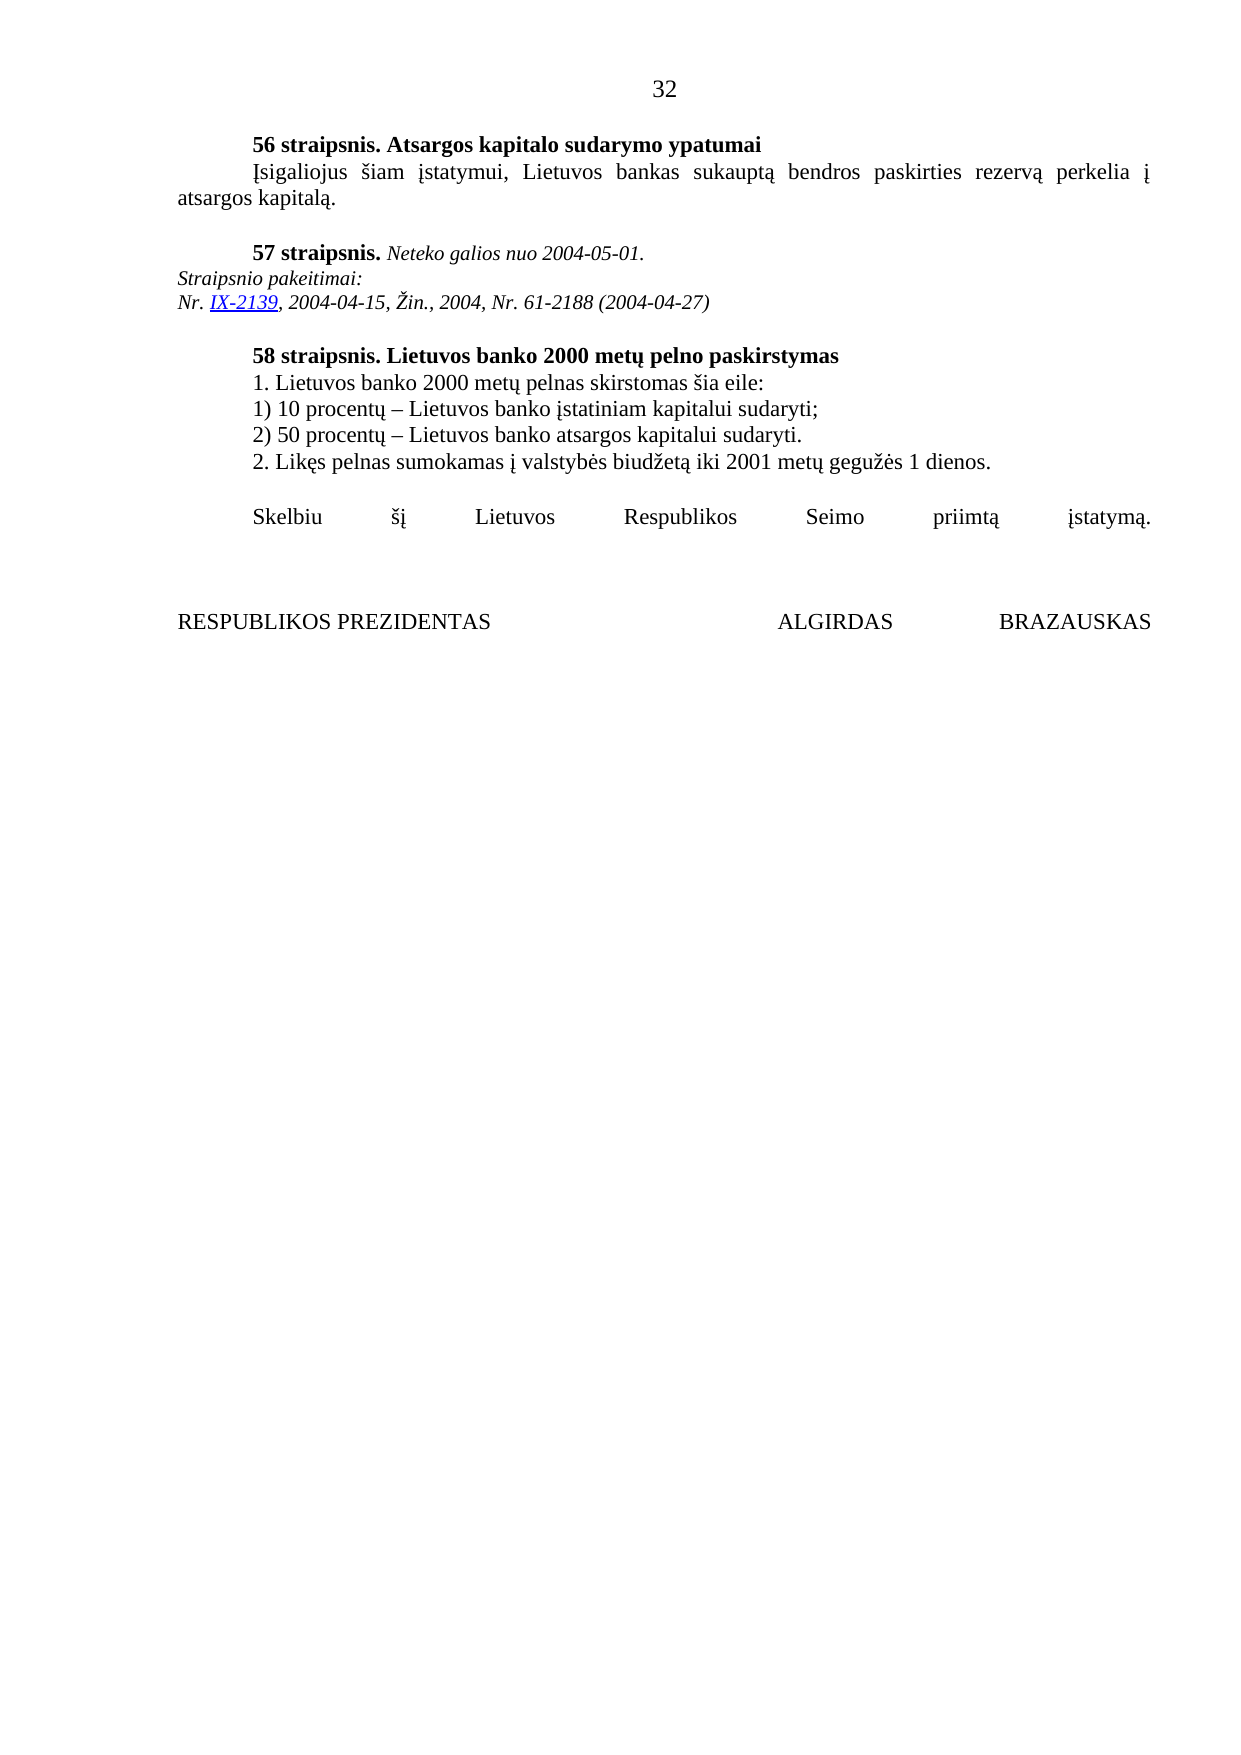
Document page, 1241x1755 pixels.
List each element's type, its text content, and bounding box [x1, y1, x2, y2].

text 2. Likęs pelnas sumokamas į valstybės biudžetą iki 2001 metų gegužės 1 dienos. [177, 448, 1152, 474]
text Skelbiu šį Lietuvos Respublikos Seimo priimtą įstatymą. [177, 503, 1152, 582]
text 2) 50 procentų – Lietuvos banko atsargos kapitalui sudaryti. [177, 421, 1152, 448]
text 57 straipsnis. Neteko galios nuo 2004-05-01. [177, 239, 1152, 266]
text Nr. IX-2139, 2004-04-15, Žin., 2004, Nr. 61-2188 (2004-04-27) [177, 289, 1152, 314]
text 58 straipsnis. Lietuvos banko 2000 metų pelno paskirstymas [177, 342, 1152, 369]
text Straipsnio pakeitimai: [177, 266, 1152, 289]
text 1. Lietuvos banko 2000 metų pelnas skirstomas šia eile: [177, 369, 1152, 395]
text 1) 10 procentų – Lietuvos banko įstatiniam kapitalui sudaryti; [177, 395, 1152, 421]
text Įsigaliojus šiam įstatymui, Lietuvos bankas sukauptą bendros paskirties rezervą perkelia į atsargos kapitalą. [177, 158, 1152, 210]
text RESPUBLIKOS PREZIDENTAS ALGIRDAS BRAZAUSKAS [177, 582, 1152, 661]
text 56 straipsnis. Atsargos kapitalo sudarymo ypatumai [177, 131, 1152, 158]
